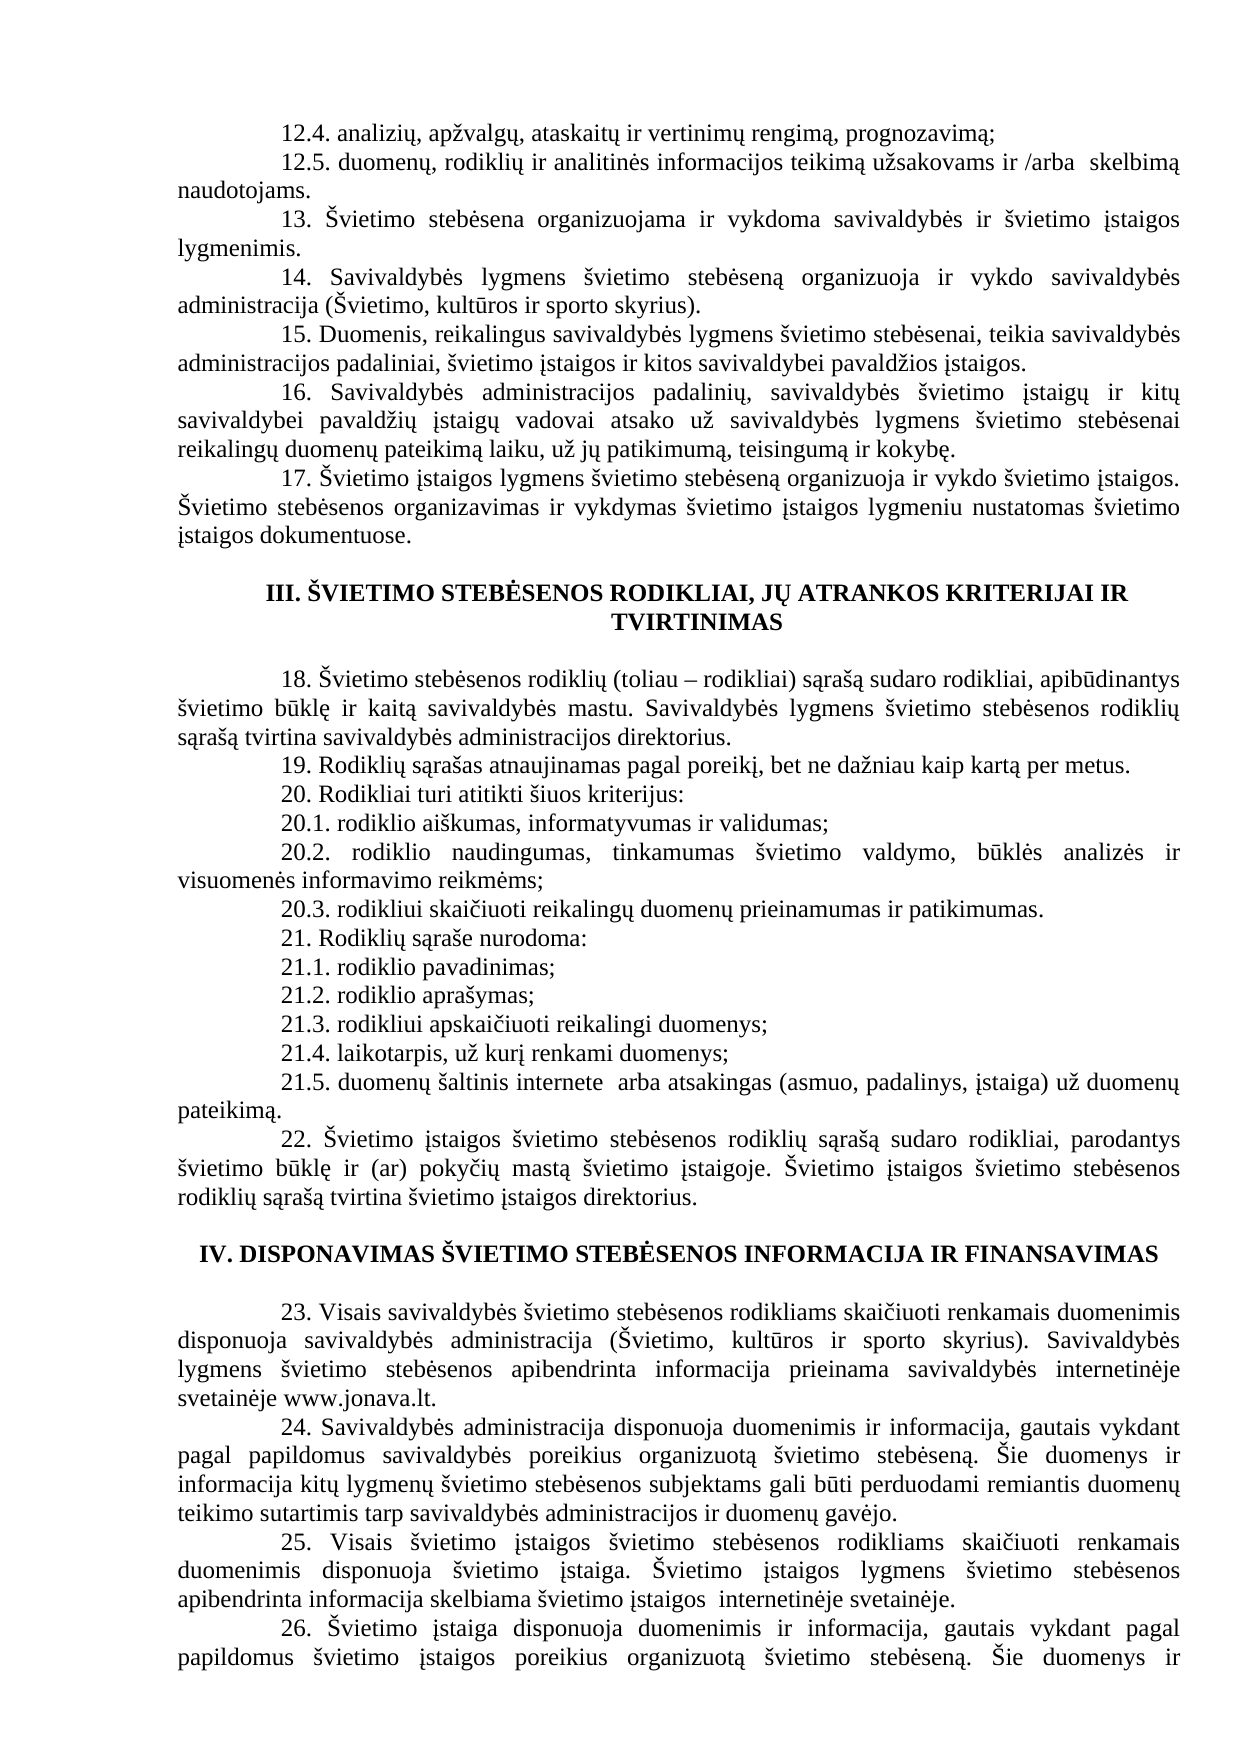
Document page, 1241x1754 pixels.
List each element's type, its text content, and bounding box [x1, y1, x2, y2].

text 17. Švietimo įstaigos lygmens švietimo stebėseną organizuoja ir vykdo švietimo įstaigos. Švietimo stebėsenos organizavimas ir vykdymas švietimo įstaigos lygmeniu nustatomas švietimo įstaigos dokumentuose. [177, 463, 1181, 549]
text 25. Visais švietimo įstaigos švietimo stebėsenos rodikliams skaičiuoti renkamais duomenimis disponuoja švietimo įstaiga. Švietimo įstaigos lygmens švietimo stebėsenos apibendrinta informacija skelbiama švietimo įstaigos internetinėje svetainėje. [177, 1527, 1181, 1613]
text 23. Visais savivaldybės švietimo stebėsenos rodikliams skaičiuoti renkamais duomenimis disponuoja savivaldybės administracija (Švietimo, kultūros ir sporto skyrius). Savivaldybės lygmens švietimo stebėsenos apibendrinta informacija prieinama savivaldybės internetinėje svetainėje www.jonava.lt. [177, 1297, 1181, 1412]
text 20.3. rodikliui skaičiuoti reikalingų duomenų prieinamumas ir patikimumas. [213, 894, 1181, 923]
text 21. Rodiklių sąraše nurodoma: [177, 923, 1181, 952]
text III. ŠVIETIMO STEBĖSENOS RODIKLIAI, JŲ ATRANKOS KRITERIJAI IR TVIRTINIMAS [213, 578, 1181, 636]
text 12.4. analizių, apžvalgų, ataskaitų ir vertinimų rengimą, prognozavimą; [177, 118, 1181, 147]
text 20.2. rodiklio naudingumas, tinkamumas švietimo valdymo, būklės analizės ir visuomenės informavimo reikmėms; [177, 837, 1181, 894]
text 16. Savivaldybės administracijos padalinių, savivaldybės švietimo įstaigų ir kitų savivaldybei pavaldžių įstaigų vadovai atsako už savivaldybės lygmens švietimo stebėsenai reikalingų duomenų pateikimą laiku, už jų patikimumą, teisingumą ir kokybę. [177, 377, 1181, 463]
text 26. Švietimo įstaiga disponuoja duomenimis ir informacija, gautais vykdant pagal papildomus švietimo įstaigos poreikius organizuotą švietimo stebėseną. Šie duomenys ir [177, 1613, 1181, 1671]
text 21.4. laikotarpis, už kurį renkami duomenys; [177, 1038, 1181, 1067]
text IV. DISPONAVIMAS ŠVIETIMO STEBĖSENOS INFORMACIJA IR FINANSAVIMAS [177, 1239, 1181, 1268]
text 15. Duomenis, reikalingus savivaldybės lygmens švietimo stebėsenai, teikia savivaldybės administracijos padaliniai, švietimo įstaigos ir kitos savivaldybei pavaldžios įstaigos. [177, 319, 1181, 377]
text 14. Savivaldybės lygmens švietimo stebėseną organizuoja ir vykdo savivaldybės administracija (Švietimo, kultūros ir sporto skyrius). [177, 262, 1181, 319]
text 21.3. rodikliui apskaičiuoti reikalingi duomenys; [177, 1009, 1181, 1038]
text 21.1. rodiklio pavadinimas; [177, 952, 1181, 981]
text 18. Švietimo stebėsenos rodiklių (toliau – rodikliai) sąrašą sudaro rodikliai, apibūdinantys švietimo būklę ir kaitą savivaldybės mastu. Savivaldybės lygmens švietimo stebėsenos rodiklių sąrašą tvirtina savivaldybės administracijos direktorius. [177, 664, 1181, 751]
text 20. Rodikliai turi atitikti šiuos kriterijus: [177, 779, 1181, 808]
text 21.5. duomenų šaltinis internete arba atsakingas (asmuo, padalinys, įstaiga) už duomenų pateikimą. [177, 1067, 1181, 1124]
text 13. Švietimo stebėsena organizuojama ir vykdoma savivaldybės ir švietimo įstaigos lygmenimis. [177, 204, 1181, 262]
text 12.5. duomenų, rodiklių ir analitinės informacijos teikimą užsakovams ir /arba skelbimą naudotojams. [177, 147, 1181, 204]
text 24. Savivaldybės administracija disponuoja duomenimis ir informacija, gautais vykdant pagal papildomus savivaldybės poreikius organizuotą švietimo stebėseną. Šie duomenys ir informacija kitų lygmenų švietimo stebėsenos subjektams gali būti perduodami remiantis duomenų teikimo sutartimis tarp savivaldybės administracijos ir duomenų gavėjo. [177, 1412, 1181, 1527]
text 21.2. rodiklio aprašymas; [177, 981, 1181, 1009]
text 22. Švietimo įstaigos švietimo stebėsenos rodiklių sąrašą sudaro rodikliai, parodantys švietimo būklę ir (ar) pokyčių mastą švietimo įstaigoje. Švietimo įstaigos švietimo stebėsenos rodiklių sąrašą tvirtina švietimo įstaigos direktorius. [177, 1124, 1181, 1211]
text 20.1. rodiklio aiškumas, informatyvumas ir validumas; [177, 808, 1181, 837]
text 19. Rodiklių sąrašas atnaujinamas pagal poreikį, bet ne dažniau kaip kartą per metus. [177, 751, 1181, 779]
